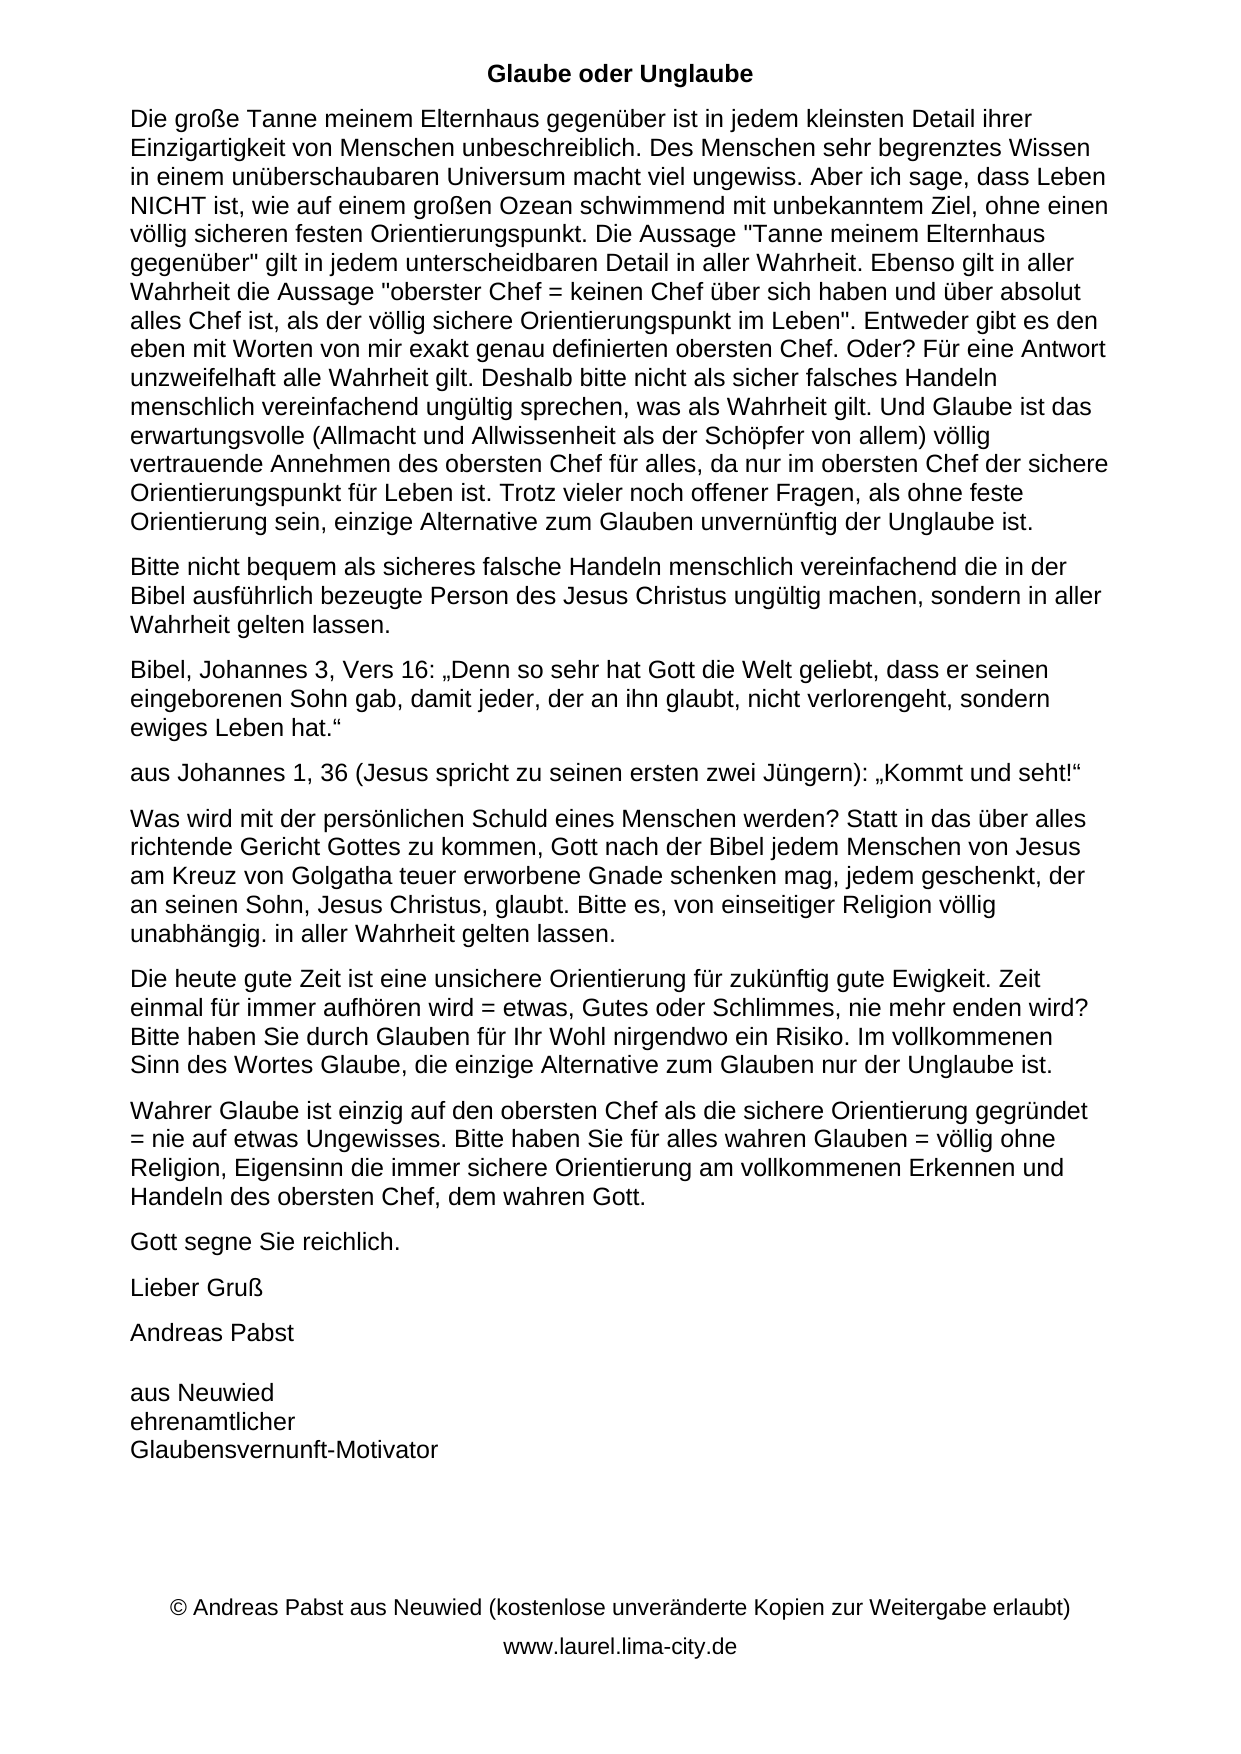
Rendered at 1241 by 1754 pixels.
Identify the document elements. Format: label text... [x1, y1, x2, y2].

text Andreas Pabst [130, 1318, 1110, 1347]
text Gott segne Sie reichlich. [130, 1227, 1110, 1256]
text Bibel, Johannes 3, Vers 16: „Denn so sehr hat Gott die Welt geliebt, dass er seinen eingeborenen Sohn gab, damit jeder, der an ihn glaubt, nicht verlorengeht, sondern ewiges Leben hat.“ [130, 655, 1110, 742]
text Glaube oder Unglaube [130, 59, 1110, 88]
text www.laurel.lima-city.de [130, 1633, 1110, 1659]
text Was wird mit der persönlichen Schuld eines Menschen werden? Statt in das über alles richtende Gericht Gottes zu kommen, Gott nach der Bibel jedem Menschen von Jesus am Kreuz von Golgatha teuer erworbene Gnade schenken mag, jedem geschenkt, der an seinen Sohn, Jesus Christus, glaubt. Bitte es, von einseitiger Religion völlig unabhängig. in aller Wahrheit gelten lassen. [130, 804, 1110, 947]
text aus Johannes 1, 36 (Jesus spricht zu seinen ersten zwei Jüngern): „Kommt und seht!“ [130, 758, 1110, 787]
text Die große Tanne meinem Elternhaus gegenüber ist in jedem kleinsten Detail ihrer Einzigartigkeit von Menschen unbeschreiblich. Des Menschen sehr begrenztes Wissen in einem unüberschaubaren Universum macht viel ungewiss. Aber ich sage, dass Leben NICHT ist, wie auf einem großen Ozean schwimmend mit unbekanntem Ziel, ohne einen völlig sicheren festen Orientierungspunkt. Die Aussage "Tanne meinem Elternhaus gegenüber" gilt in jedem unterscheidbaren Detail in aller Wahrheit. Ebenso gilt in aller Wahrheit die Aussage "oberster Chef = keinen Chef über sich haben und über absolut alles Chef ist, als der völlig sichere Orientierungspunkt im Leben". Entweder gibt es den eben mit Worten von mir exakt genau definierten obersten Chef. Oder? Für eine Antwort unzweifelhaft alle Wahrheit gilt. Deshalb bitte nicht als sicher falsches Handeln menschlich vereinfachend ungültig sprechen, was als Wahrheit gilt. Und Glaube ist das erwartungsvolle (Allmacht und Allwissenheit als der Schöpfer von allem) völlig vertrauende Annehmen des obersten Chef für alles, da nur im obersten Chef der sichere Orientierungspunkt für Leben ist. Trotz vieler noch offener Fragen, als ohne feste Orientierung sein, einzige Alternative zum Glauben unvernünftig der Unglaube ist. [130, 104, 1110, 536]
text Wahrer Glaube ist einzig auf den obersten Chef als die sichere Orientierung gegründet = nie auf etwas Ungewisses. Bitte haben Sie für alles wahren Glauben = völlig ohne Religion, Eigensinn die immer sichere Orientierung am vollkommenen Erkennen und Handeln des obersten Chef, dem wahren Gott. [130, 1096, 1110, 1211]
text aus Neuwied [130, 1378, 1110, 1407]
text ehrenamtlicher [130, 1407, 1110, 1436]
text Die heute gute Zeit ist eine unsichere Orientierung für zukünftig gute Ewigkeit. Zeit einmal für immer aufhören wird = etwas, Gutes oder Schlimmes, nie mehr enden wird? Bitte haben Sie durch Glauben für Ihr Wohl nirgendwo ein Risiko. Im vollkommenen Sinn des Wortes Glaube, die einzige Alternative zum Glauben nur der Unglaube ist. [130, 964, 1110, 1079]
text Lieber Gruß [130, 1273, 1110, 1302]
text Glaubensvernunft-Motivator [130, 1436, 1110, 1464]
text © Andreas Pabst aus Neuwied (kostenlose unveränderte Kopien zur Weitergabe erlaubt) [130, 1594, 1110, 1620]
text Bitte nicht bequem als sicheres falsche Handeln menschlich vereinfachend die in der Bibel ausführlich bezeugte Person des Jesus Christus ungültig machen, sondern in aller Wahrheit gelten lassen. [130, 552, 1110, 639]
